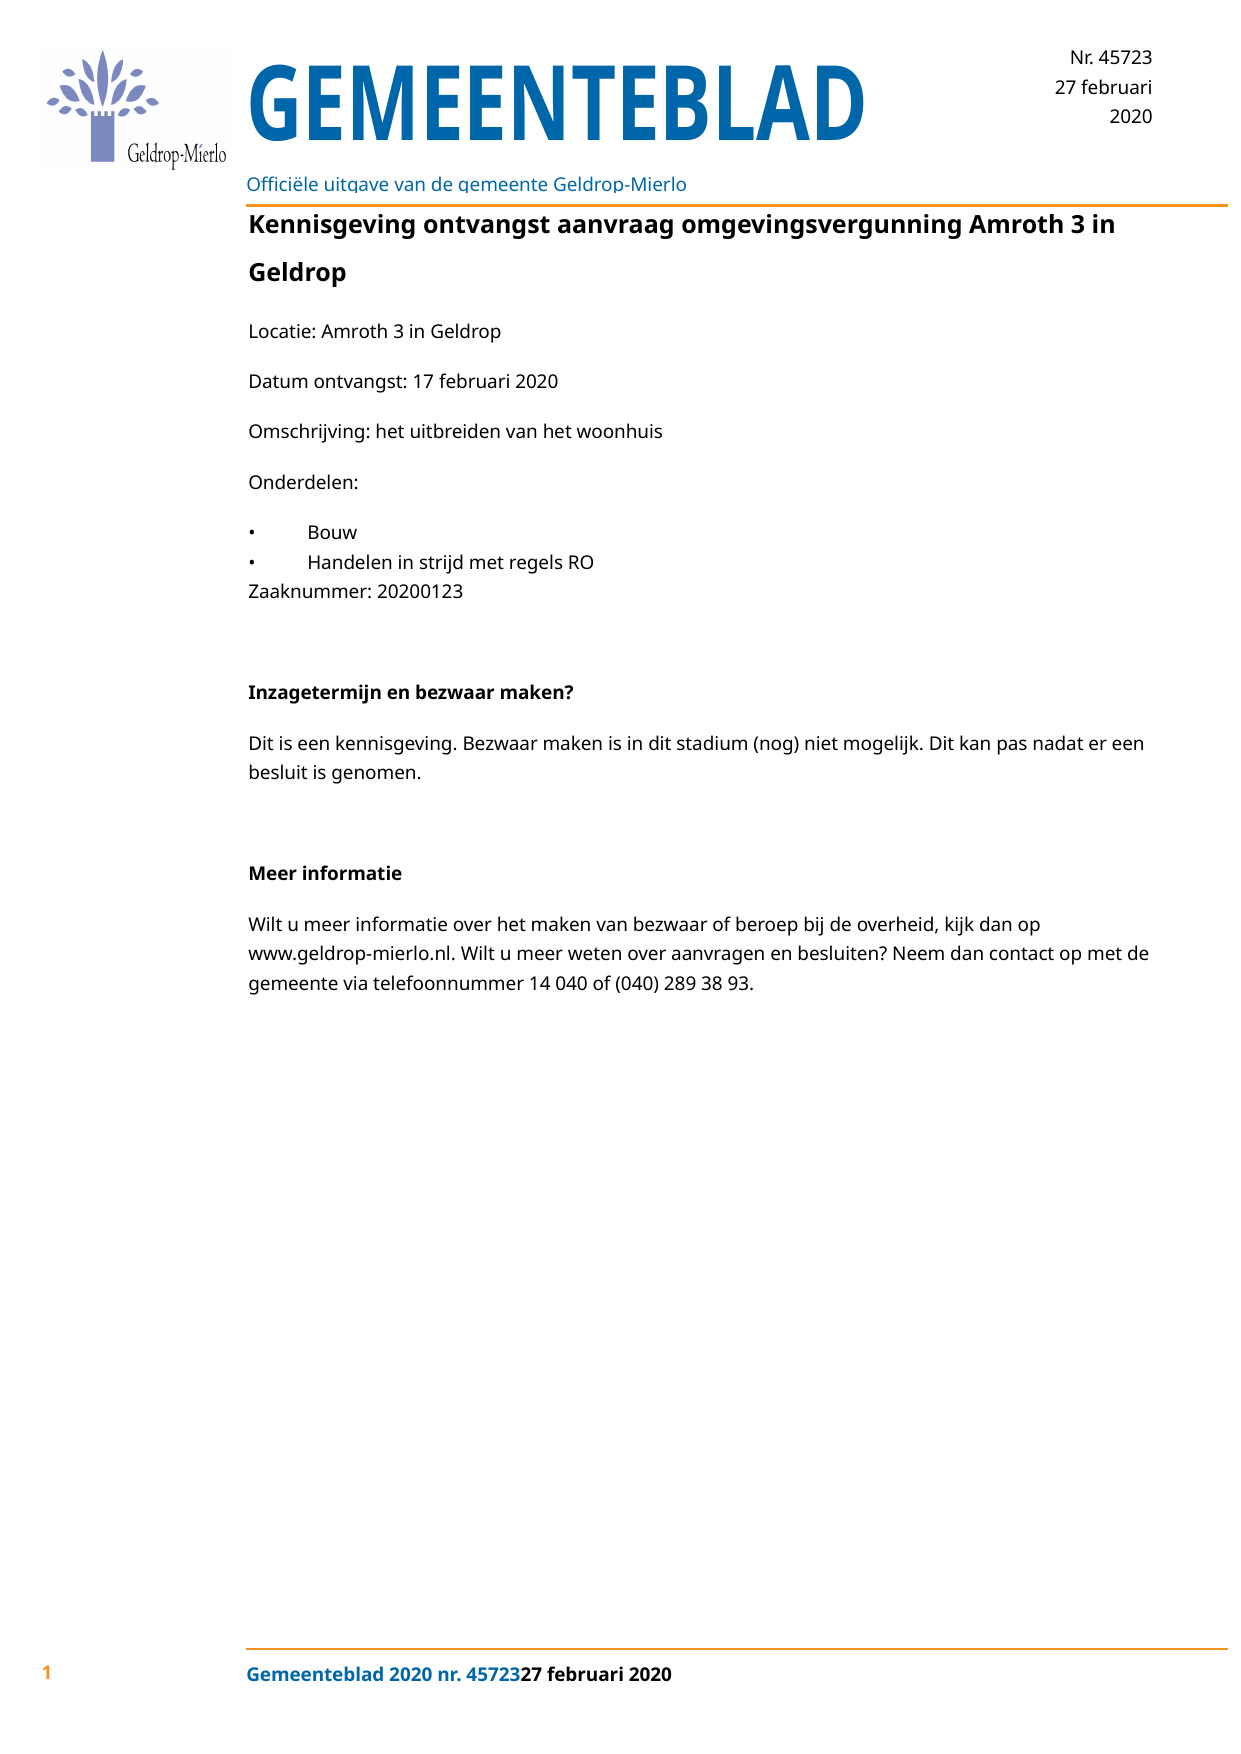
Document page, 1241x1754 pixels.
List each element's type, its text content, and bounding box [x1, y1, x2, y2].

text Zaaknummer: 20200123 [248, 579, 1152, 604]
list Bouw [248, 519, 1152, 545]
text Wilt u meer informatie over het maken van bezwaar of beroep bij de overheid, kijk dan op www.geldrop-mierlo.nl. Wilt u meer weten over aanvragen en besluiten? Neem dan contact op met de gemeente via telefoonnummer 14 040 of (040) 289 38 93. [248, 911, 1152, 996]
picture [41, 47, 231, 172]
text Dit is een kennisgeving. Bezwaar maken is in dit stadium (nog) niet mogelijk. Dit kan pas nadat er een besluit is genomen. [248, 730, 1152, 785]
text Meer informatie [248, 860, 1152, 886]
text Onderdelen: [248, 469, 1152, 495]
text Kennisgeving ontvangst aanvraag omgevingsvergunning Amroth 3 in Geldrop [248, 207, 1152, 288]
list Handelen in strijd met regels RO [248, 549, 1152, 575]
text Locatie: Amroth 3 in Geldrop [248, 318, 1152, 344]
text Datum ontvangst: 17 februari 2020 [248, 368, 1152, 394]
text Inzagetermijn en bezwaar maken? [248, 679, 1152, 705]
text Omschrijving: het uitbreiden van het woonhuis [248, 419, 1152, 444]
